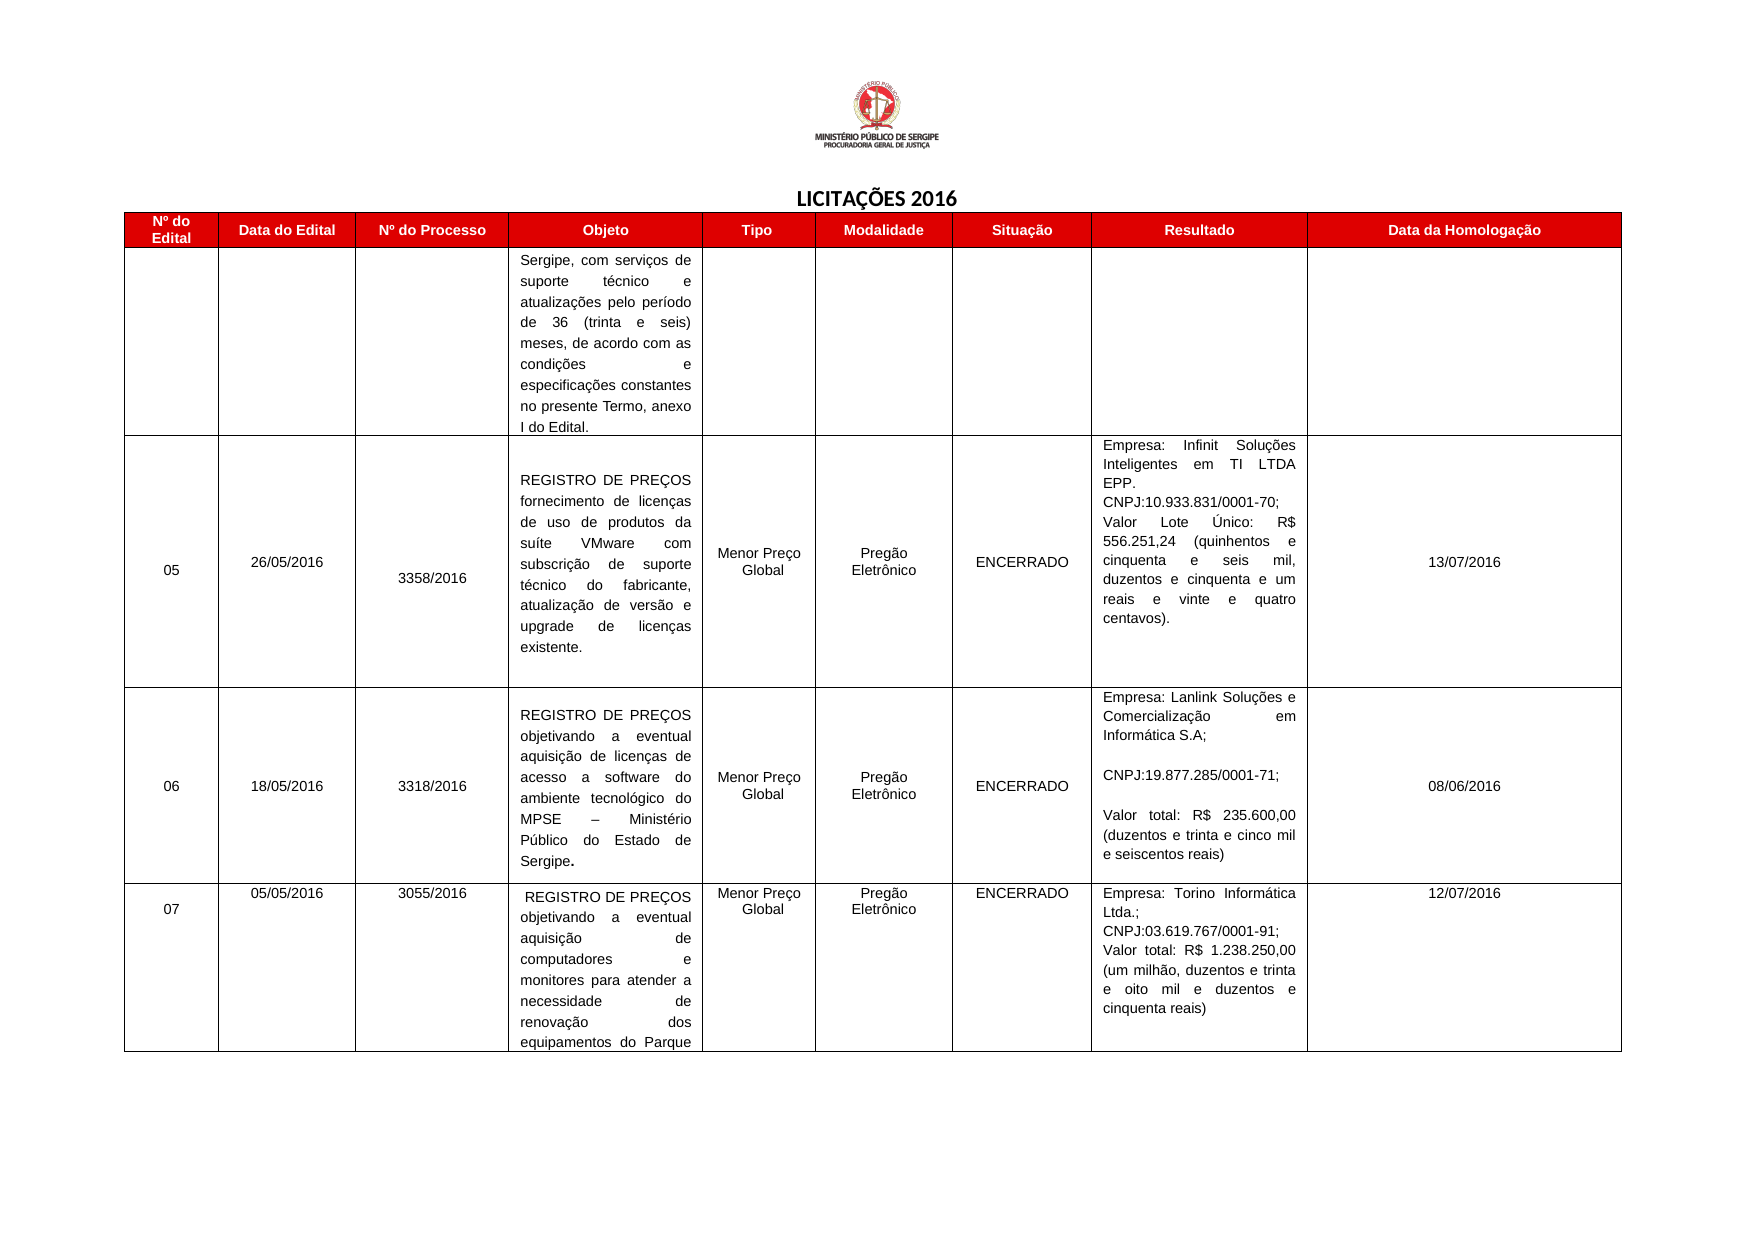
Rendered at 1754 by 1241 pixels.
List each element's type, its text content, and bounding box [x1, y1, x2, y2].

table_header Situação [953, 213, 1091, 247]
table_cell [219, 248, 355, 435]
table_cell [703, 248, 815, 435]
table_header Nº do Processo [356, 213, 508, 247]
table_cell ENCERRADO [953, 688, 1091, 883]
table_header Data do Edital [219, 213, 355, 247]
table_cell Pregão Eletrônico [816, 884, 952, 1051]
table_cell Pregão Eletrônico [816, 688, 952, 883]
table_cell ENCERRADO [953, 884, 1091, 1051]
table_cell 3358/2016 [356, 436, 508, 687]
table_cell [816, 248, 952, 435]
table_header Tipo [703, 213, 815, 247]
table_cell 26/05/2016 [219, 436, 355, 687]
table_cell 07 [125, 884, 218, 1051]
table_cell [356, 248, 508, 435]
table_cell 18/05/2016 [219, 688, 355, 883]
table_cell Pregão Eletrônico [816, 436, 952, 687]
table_cell ENCERRADO [953, 436, 1091, 687]
table_header Nº do Edital [125, 213, 218, 247]
table_cell [125, 248, 218, 435]
table_cell Sergipe, com serviços de suporte técnico e atualizações pelo período de 36 (trinta e seis) meses, de acordo com as condições e especificações constantes no presente Termo, anexo I do Edital. [509, 248, 702, 435]
table_cell 08/06/2016 [1308, 688, 1621, 883]
table_cell 06 [125, 688, 218, 883]
table_cell REGISTRO DE PREÇOS objetivando a eventual aquisição de licenças de acesso a software do ambiente tecnológico do MPSE – Ministério Público do Estado de Sergipe. [509, 688, 702, 883]
table_cell 13/07/2016 [1308, 436, 1621, 687]
table_header Data da Homologação [1308, 213, 1621, 247]
table_cell Menor Preço Global [703, 436, 815, 687]
table_cell REGISTRO DE PREÇOS fornecimento de licenças de uso de produtos da suíte VMware com subscrição de suporte técnico do fabricante, atualização de versão e upgrade de licenças existente. [509, 436, 702, 687]
table_header Objeto [509, 213, 702, 247]
table_cell Empresa: Infinit Soluções Inteligentes em TI LTDA EPP. CNPJ:10.933.831/0001-70; Valor Lote Único: R$ 556.251,24 (quinhentos e cinquenta e seis mil, duzentos e cinquenta e um reais e vinte e quatro centavos). [1092, 436, 1307, 687]
table_cell Empresa: Lanlink Soluções e Comercialização em Informática S.A; CNPJ:19.877.285/0001-71; Valor total: R$ 235.600,00 (duzentos e trinta e cinco mil e seiscentos reais) [1092, 688, 1307, 883]
table_header Modalidade [816, 213, 952, 247]
table_cell 12/07/2016 [1308, 884, 1621, 1051]
table_cell Empresa: Torino Informática Ltda.; CNPJ:03.619.767/0001-91; Valor total: R$ 1.238.250,00 (um milhão, duzentos e trinta e oito mil e duzentos e cinquenta reais) [1092, 884, 1307, 1051]
table_cell Menor Preço Global [703, 884, 815, 1051]
table_cell 3318/2016 [356, 688, 508, 883]
table_cell 3055/2016 [356, 884, 508, 1051]
table_cell [953, 248, 1091, 435]
table_cell [1308, 248, 1621, 435]
table_cell 05/05/2016 [219, 884, 355, 1051]
picture [815, 81, 939, 149]
table_cell 05 [125, 436, 218, 687]
table_cell Menor Preço Global [703, 688, 815, 883]
table_cell [1092, 248, 1307, 435]
table_header Resultado [1092, 213, 1307, 247]
table_cell REGISTRO DE PREÇOS objetivando a eventual aquisição de computadores e monitores para atender a necessidade de renovação dos equipamentos do Parque [509, 884, 702, 1051]
